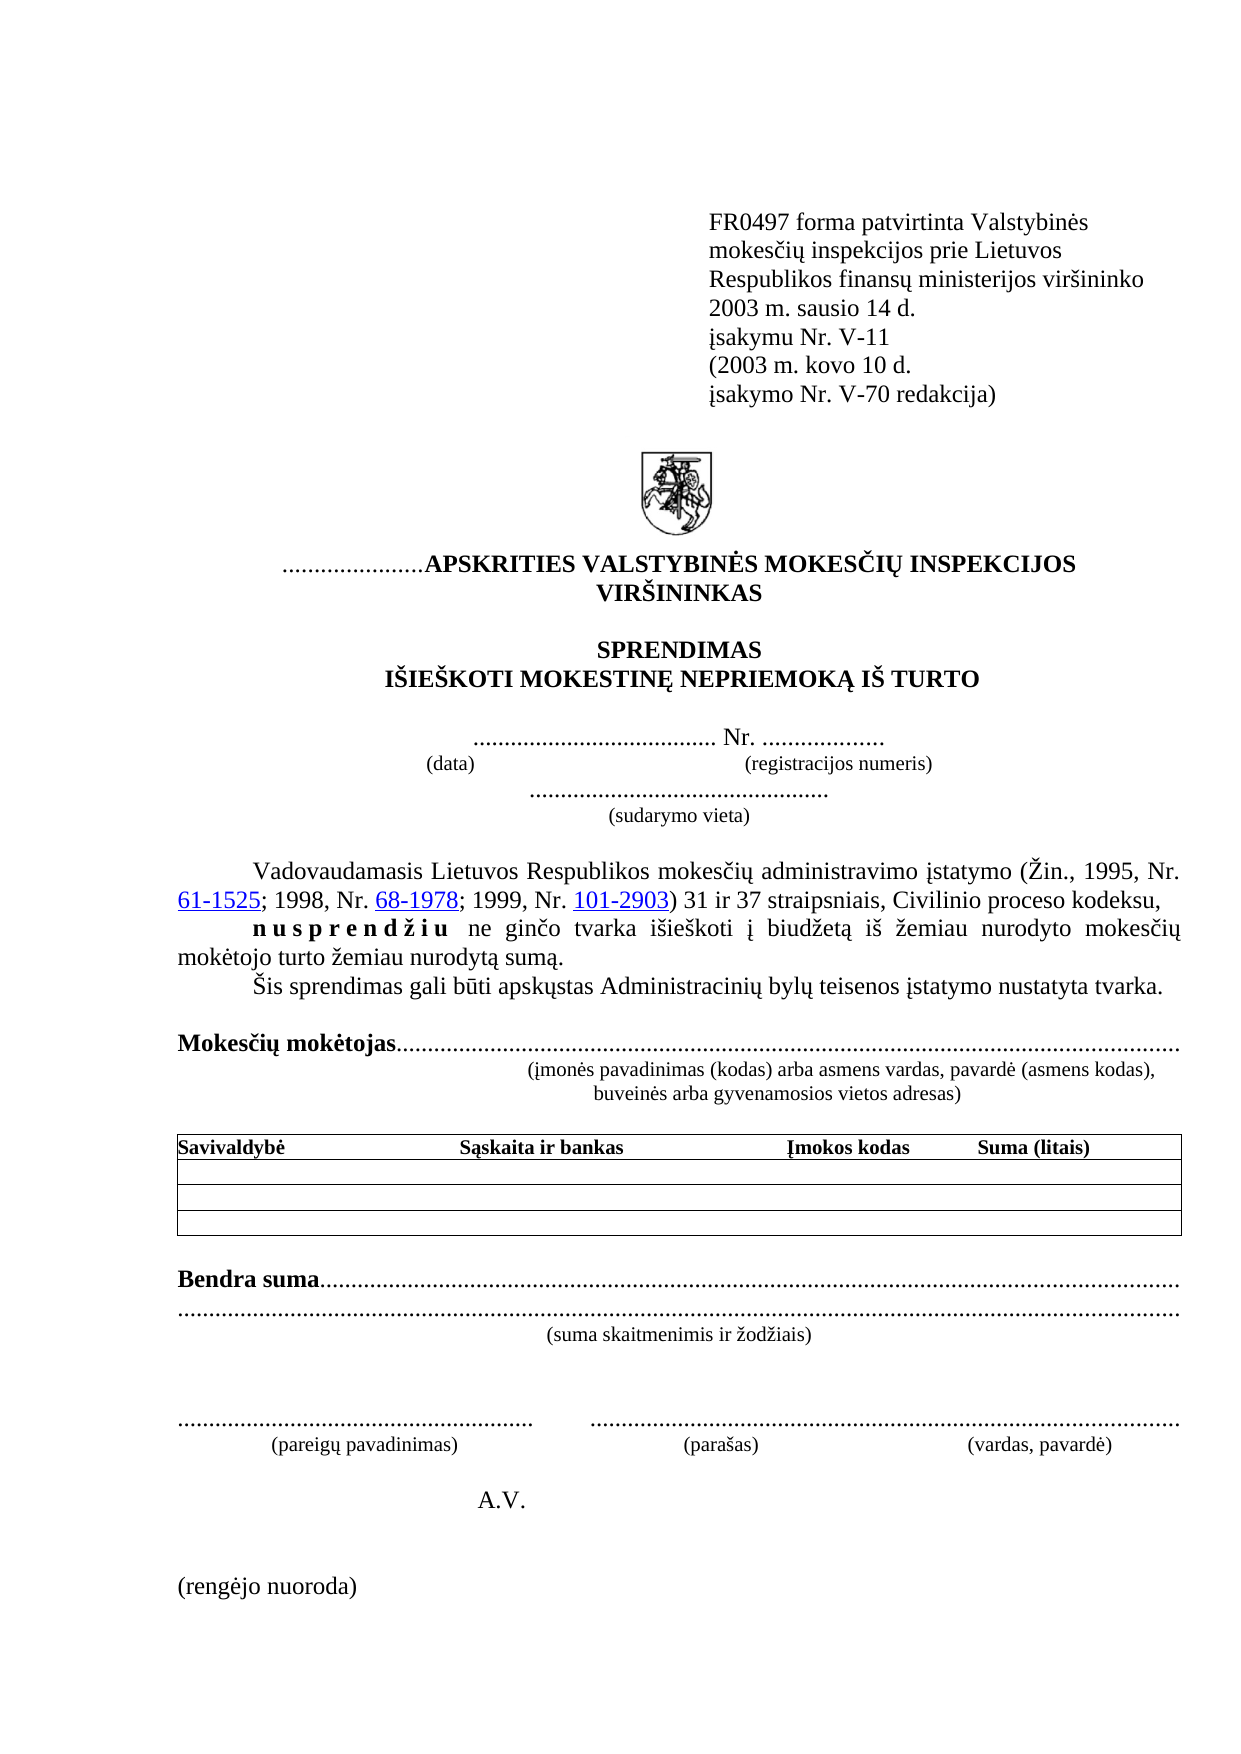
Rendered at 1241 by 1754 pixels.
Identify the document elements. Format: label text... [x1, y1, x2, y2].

text mokesčių inspekcijos prie Lietuvos [177, 235, 1181, 264]
text įsakymo Nr. V-70 redakcija) [177, 379, 1181, 408]
table_cell [459, 1160, 786, 1184]
text (įmonės pavadinimas (kodas) arba asmens vardas, pavardė (asmens kodas), [177, 1057, 1181, 1081]
text SPRENDIMAS [177, 635, 1181, 664]
text A.V. [177, 1485, 1181, 1514]
text Vadovaudamasis Lietuvos Respublikos mokesčių administravimo įstatymo (Žin., 1995, Nr. 61-1525; 1998, Nr. 68-1978; 1999, Nr. 101-2903) 31 ir 37 straipsniais, Civilinio proceso kodeksu, [177, 856, 1181, 913]
table_header Savivaldybė [178, 1135, 459, 1159]
table_header Sąskaita ir bankas [459, 1135, 786, 1159]
table_cell [178, 1185, 459, 1209]
text Nr. [177, 722, 1181, 750]
table_cell [178, 1160, 459, 1184]
table_cell [459, 1185, 786, 1209]
table_cell [459, 1211, 786, 1234]
table_header Suma (litais) [977, 1135, 1181, 1159]
text Šis sprendimas gali būti apskųstas Administracinių bylų teisenos įstatymo nustatyta tvarka. [177, 971, 1181, 1000]
text Mokesčių mokėtojas [177, 1028, 1181, 1057]
table_cell [786, 1211, 977, 1234]
table_cell [786, 1160, 977, 1184]
table_cell [786, 1185, 977, 1209]
text Respublikos finansų ministerijos viršininko [177, 264, 1181, 293]
text (pareigų pavadinimas) (parašas) (vardas, pavardė) [177, 1432, 1181, 1456]
text (suma skaitmenimis ir žodžiais) [177, 1322, 1181, 1346]
text buveinės arba gyvenamosios vietos adresas) [177, 1081, 1181, 1105]
text (sudarymo vieta) [177, 803, 1181, 827]
text (2003 m. kovo 10 d. [177, 350, 1181, 379]
text įsakymu Nr. V-11 [177, 322, 1181, 350]
table_header Įmokos kodas [786, 1135, 977, 1159]
text FR0497 forma patvirtinta Valstybinės [177, 207, 1181, 235]
text VIRŠININKAS [177, 578, 1181, 607]
table_cell [977, 1185, 1181, 1209]
table_cell [977, 1160, 1181, 1184]
table_cell [178, 1211, 459, 1234]
text IŠIEŠKOTI MOKESTINĘ NEPRIEMOKĄ IŠ TURTO [177, 664, 1181, 693]
text 2003 m. sausio 14 d. [177, 293, 1181, 322]
text Bendra suma [177, 1264, 1181, 1293]
text (rengėjo nuoroda) [177, 1571, 1181, 1600]
table_cell [977, 1211, 1181, 1234]
text nusprendžiu ne ginčo tvarka išieškoti į biudžetą iš žemiau nurodyto mokesčių mokėtojo turto žemiau nurodytą sumą. [177, 913, 1181, 971]
text (data) (registracijos numeris) [177, 750, 1181, 774]
text APSKRITIES VALSTYBINĖS MOKESČIŲ INSPEKCIJOS [177, 549, 1181, 578]
